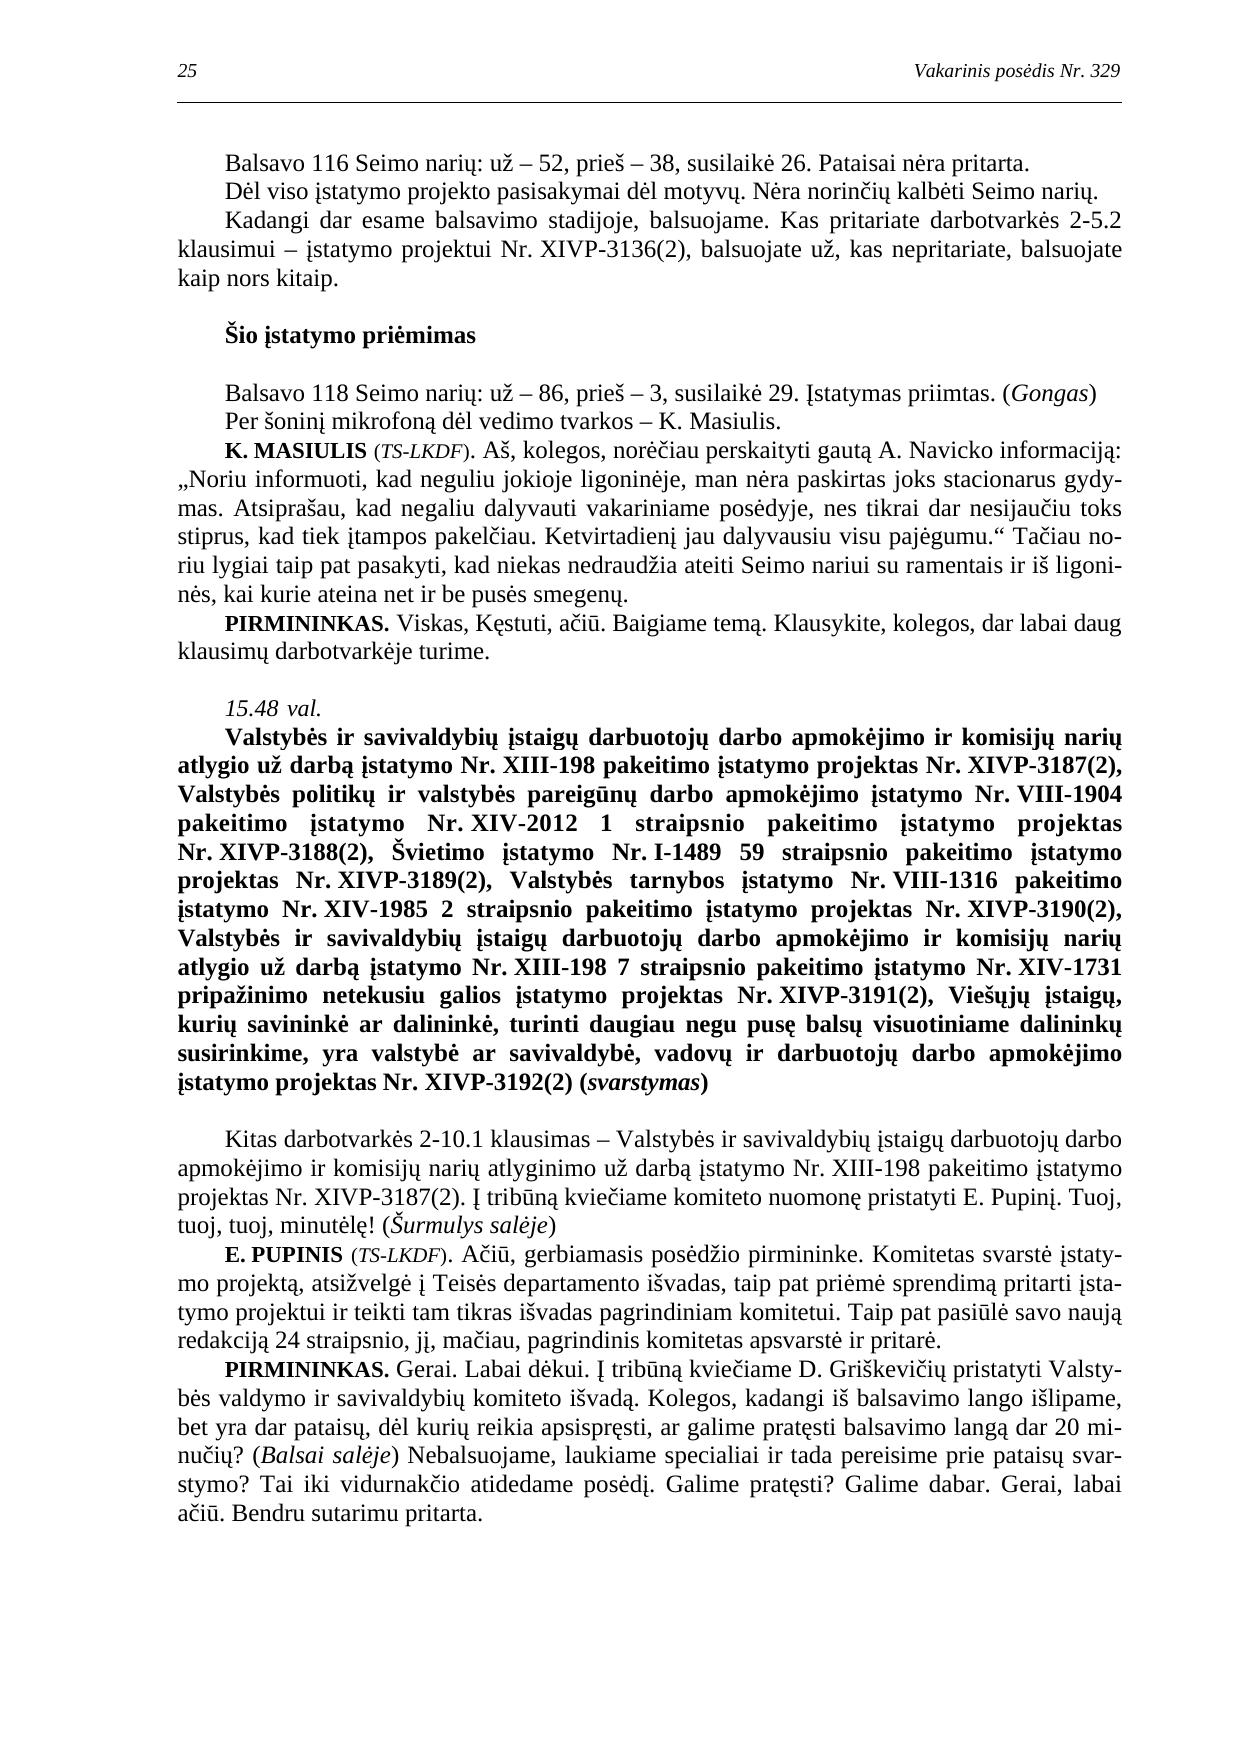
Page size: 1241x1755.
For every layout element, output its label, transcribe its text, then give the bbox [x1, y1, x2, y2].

text Dėl vi­so įsta­ty­mo pro­jek­to pa­si­sa­ky­mai dėl mo­ty­vų. Nė­ra no­rin­čių kal­bė­ti Sei­mo na­rių. [177, 176, 1122, 205]
text Ki­tas dar­bo­tvarkės 2-10.1 klau­si­mas – Vals­ty­bės ir sa­vi­val­dy­bių įstai­gų dar­buo­to­jų dar­bo ap­mo­kė­ji­mo ir ko­mi­si­jų na­rių at­ly­gi­ni­mo už dar­bą įsta­ty­mo Nr. XIII-198 pa­kei­ti­mo įsta­ty­mo pro­jek­tas Nr. XIVP-3187(2). Į tri­bū­ną kvie­čia­me ko­mi­te­to nuo­mo­nę pri­sta­ty­ti E. Pu­pi­nį. Tuoj, tuoj, tuoj, mi­nu­tė­lę! (Šur­mu­lys sa­lė­je) [177, 1124, 1122, 1239]
text Per šo­ni­nį mik­ro­fo­ną dėl ve­di­mo tvar­kos – K. Ma­siu­lis. [177, 406, 1122, 435]
text Bal­sa­vo 116 Sei­mo na­rių: už – 52, prieš – 38, su­si­lai­kė 26. Pa­tai­sai nė­ra pri­tar­ta. [177, 148, 1122, 176]
text Vals­ty­bės ir sa­vi­val­dy­bių įstai­gų dar­buo­to­jų dar­bo ap­mo­kė­ji­mo ir ko­mi­si­jų na­rių at­ly­gio už dar­bą įsta­ty­mo Nr. XIII-198 pa­kei­ti­mo įsta­ty­mo pro­jek­tas Nr. XIVP-3187(2), Vals­ty­bės po­li­ti­kų ir vals­ty­bės pa­rei­gū­nų dar­bo ap­mo­kė­ji­mo įsta­ty­mo Nr. VIII-1904 pakei­ti­mo įsta­ty­mo Nr. XIV-2012 1 straips­nio pa­kei­ti­mo įsta­ty­mo pro­jek­tas Nr. XIVP-3188(2), Švie­ti­mo įsta­ty­mo Nr. I-1489 59 straips­nio pa­kei­ti­mo įsta­ty­mo projek­tas Nr. XIVP-3189(2), Vals­ty­bės tar­ny­bos įsta­ty­mo Nr. VIII-1316 pa­kei­ti­mo įstaty­mo Nr. XIV-1985 2 straips­nio pa­kei­ti­mo įsta­ty­mo pro­jek­tas Nr. XIVP-3190(2), Vals­ty­bės ir sa­vi­val­dy­bių įstai­gų dar­buo­to­jų dar­bo ap­mo­kė­ji­mo ir ko­mi­si­jų na­rių atlygio už dar­bą įsta­ty­mo Nr. XIII-198 7 straips­nio pa­kei­ti­mo įsta­ty­mo Nr. XIV-1731 pri­pa­ži­ni­mo ne­te­ku­siu ga­lios įsta­ty­mo pro­jek­tas Nr. XIVP-3191(2), Vie­šų­jų įstai­gų, kurių sa­vi­nin­kė ar da­li­nin­kė, tu­rin­ti dau­giau ne­gu pu­sę bal­sų vi­suo­ti­nia­me da­li­nin­kų susi­rin­ki­me, yra vals­ty­bė ar sa­vi­val­dy­bė, va­do­vų ir dar­buo­to­jų dar­bo ap­mo­kė­ji­mo įstaty­mo pro­jek­tas Nr. XIVP-3192(2) (svars­ty­mas) [177, 722, 1122, 1095]
text Ka­dan­gi dar esa­me bal­sa­vi­mo sta­di­jo­je, bal­suo­ja­me. Kas pri­ta­ria­te dar­bo­tvarkės 2-5.2 klau­si­mui – įsta­ty­mo pro­jek­tui Nr. XIVP-3136(2), bal­suo­ja­te už, kas ne­pri­ta­ria­te, bal­suo­ja­te kaip nors ki­taip. [177, 205, 1122, 291]
text K. MASIULIS (TS-LKDF). Aš, ko­le­gos, no­rė­čiau per­skai­ty­ti gau­tą A. Na­vic­ko in­for­ma­ci­ją: „No­riu in­for­muo­ti, kad ne­gu­liu jo­kio­je li­go­ni­nė­je, man nė­ra pa­skir­tas joks sta­cio­na­rus gy­dy­mas. At­si­pra­šau, kad ne­ga­liu da­ly­vau­ti va­ka­ri­nia­me po­sė­dy­je, nes tik­rai dar ne­si­jau­čiu toks stip­rus, kad tiek įtam­pos pa­kel­čiau. Ket­vir­ta­die­nį jau da­ly­vau­siu vi­su pa­jė­gu­mu.“ Ta­čiau no­riu ly­giai taip pat pa­sa­ky­ti, kad nie­kas ne­drau­džia at­ei­ti Sei­mo na­riui su ra­men­tais ir iš li­go­ni­nės, kai ku­rie at­ei­na net ir be pu­sės sme­ge­nų. [177, 435, 1122, 608]
text Bal­sa­vo 118 Sei­mo na­rių: už – 86, prieš – 3, su­si­lai­kė 29. Įsta­ty­mas pri­im­tas. (Gon­gas) [177, 378, 1122, 406]
text 15.48 val. [224, 694, 1122, 722]
text PIRMININKAS. Ge­rai. La­bai dė­kui. Į tri­bū­ną kvie­čia­me D. Griš­ke­vi­čių pri­sta­ty­ti Vals­ty­bės val­dy­mo ir sa­vi­val­dy­bių ko­mi­te­to iš­va­dą. Ko­le­gos, ka­dan­gi iš bal­sa­vi­mo lan­go iš­li­pa­me, bet yra dar pa­tai­sų, dėl ku­rių rei­kia ap­si­spręs­ti, ar ga­li­me pra­tęs­ti bal­sa­vi­mo lan­gą dar 20 mi­nu­čių? (Bal­sai sa­lė­je) Ne­bal­suo­ja­me, lau­kia­me spe­cia­liai ir ta­da per­ei­si­me prie pa­tai­sų svar­sty­mo? Tai iki vi­dur­nak­čio ati­de­da­me po­sė­dį. Ga­li­me pra­tęs­ti? Ga­li­me da­bar. Ge­rai, la­bai ačiū. Ben­dru su­ta­ri­mu pri­tar­ta. [177, 1354, 1122, 1527]
text Šio įsta­ty­mo pri­ėmi­mas [177, 320, 1122, 349]
text PIRMININKAS. Vis­kas, Kęs­tu­ti, ačiū. Bai­gia­me te­mą. Klau­sy­ki­te, ko­le­gos, dar la­bai daug klau­si­mų dar­bo­tvarkėje tu­ri­me. [177, 608, 1122, 665]
text E. PUPINIS (TS-LKDF). Ačiū, ger­bia­ma­sis po­sė­džio pir­mi­nin­ke. Ko­mi­te­tas svars­tė įsta­ty­mo pro­jek­tą, at­si­žvel­gė į Tei­sės de­par­ta­men­to iš­va­das, taip pat pri­ėmė spren­di­mą pri­tar­ti įsta­ty­mo pro­jek­tui ir teik­ti tam tik­ras iš­va­das pa­grin­di­niam ko­mi­te­tui. Taip pat pa­siū­lė sa­vo nau­ją re­dak­ci­ją 24 straips­nio, jį, ma­čiau, pa­grin­di­nis ko­mi­te­tas ap­svars­tė ir pri­ta­rė. [177, 1239, 1122, 1354]
